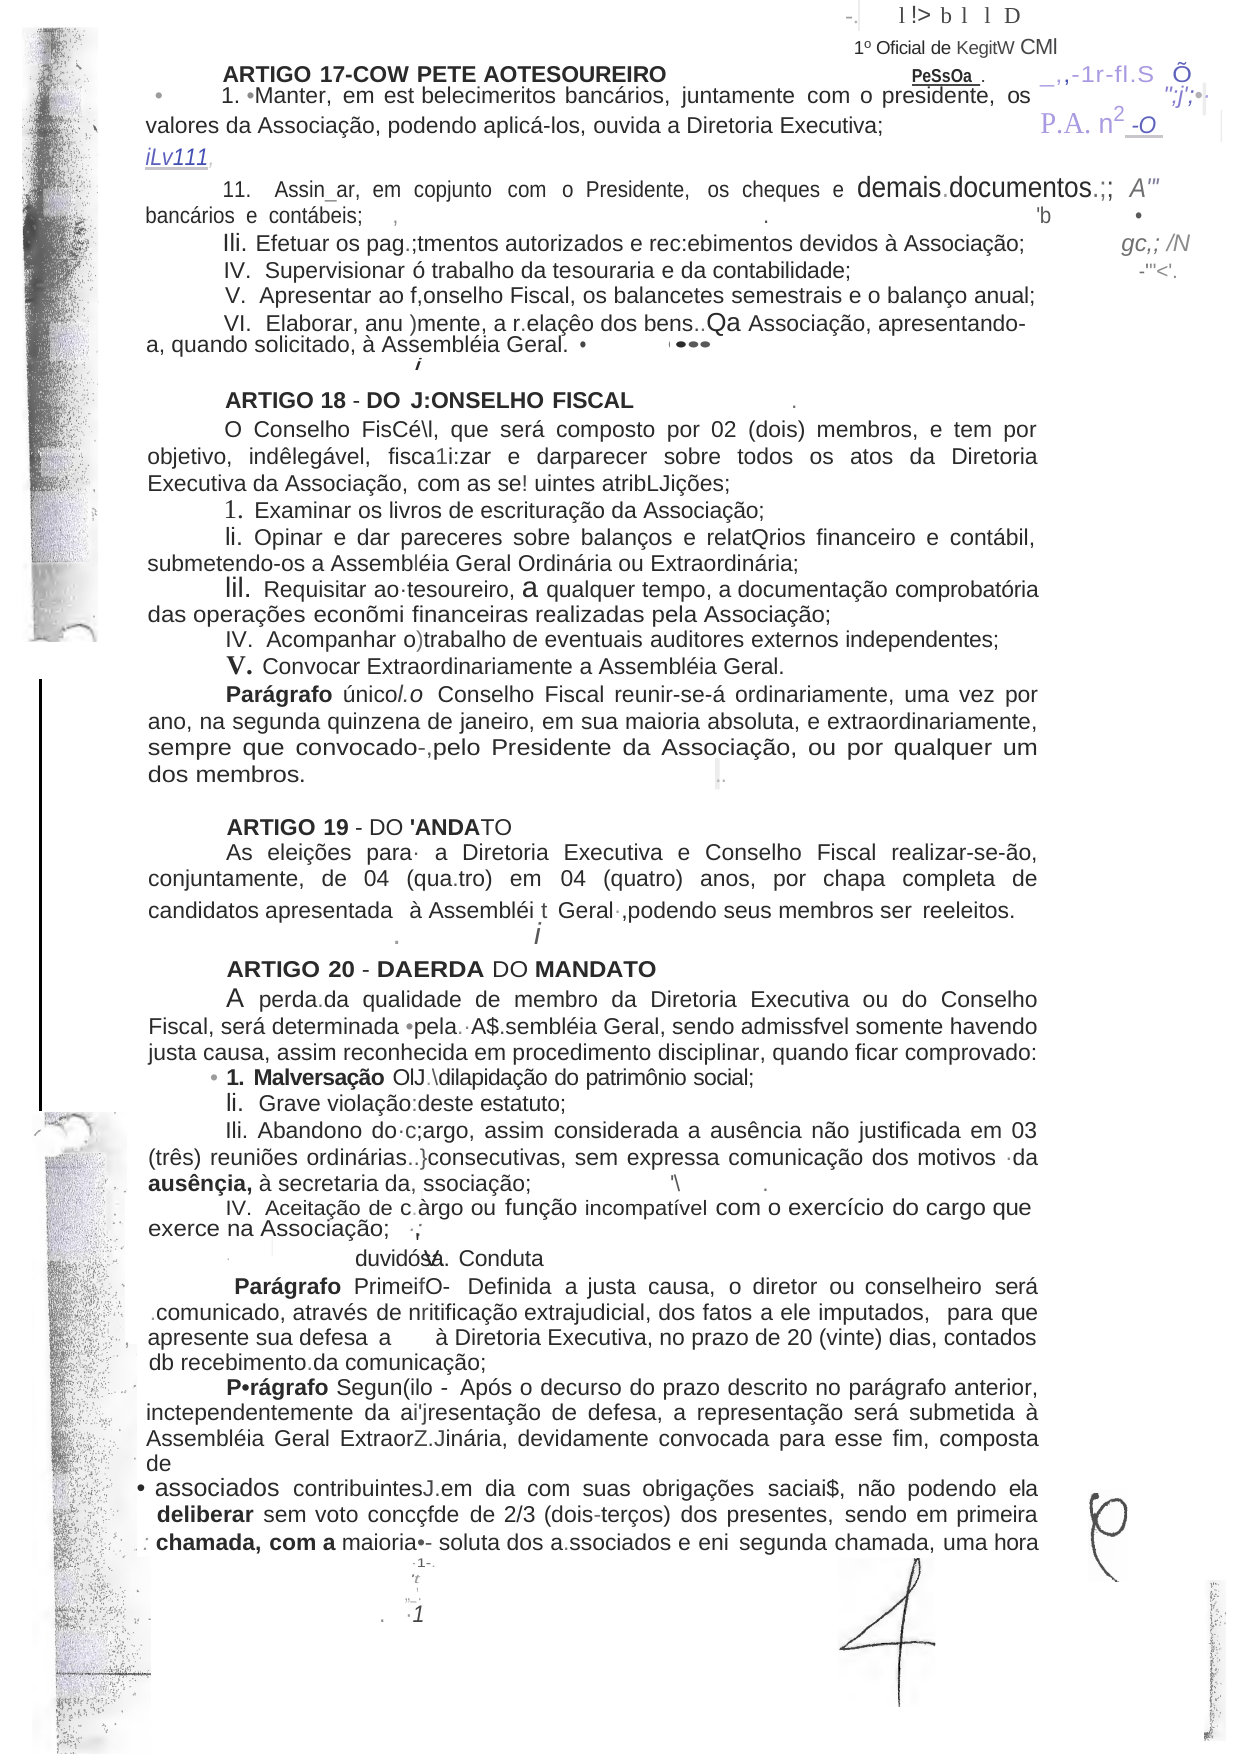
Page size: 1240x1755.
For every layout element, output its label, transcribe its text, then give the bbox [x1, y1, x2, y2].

text Parágrafo únicol.o Conselho Fiscal reunir-se-á ordinariamente, uma vez por ano, na segunda quinzena de janeiro, em sua maioria absoluta, e extraordinariamente, sempre que convocado-,pelo Presidente da Associação, ou por qualquer um dos membros. .. [148, 680, 1038, 787]
text [1227, 1603, 1239, 1628]
text ·1-. [411, 1556, 1087, 1570]
text IV. Aceitação de c.àrgo ou função incompatível com o exercício do cargo que [423, 1196, 1239, 1220]
text -. [0, 0, 857, 29]
subtitle ARTIGO 18 - DO J:ONSELHO FISCAL . [225, 387, 1239, 414]
text das operações econõmi financeiras realizadas pela Associação; [147, 603, 1239, 628]
text ,,_'. [404, 1586, 837, 1603]
text li. Opinar e dar pareceres sobre balanços e relatQrios financeiro e contábil, submetendo-os a Assembléia Geral Ordinária ou Extraordinária; [147, 523, 1036, 576]
list associados contribuintesJ.em dia com suas obrigações saciai$, não podendo ela [151, 1476, 1038, 1502]
subtitle ARTIGO 20 - DAERDA DO MANDATO [226, 957, 1239, 982]
text [936, 1603, 1204, 1628]
text . 'V. Conduta [226, 1240, 1239, 1273]
text 1. Examinar os livros de escrituração da Associação; [223, 497, 1239, 523]
text .comunicado, através de nritificação extrajudicial, dos fatos a ele imputados, para que [151, 1300, 1038, 1326]
text duvidósa. [355, 1246, 452, 1272]
text IV. Aceitação de c.àrgo ou função incompatível com o exercício do cargo que [225, 1196, 421, 1220]
text 1º Oficial de KegitW CMl [99, 33, 1058, 59]
text deliberar sem voto concçfde de 2/3 (dois-terços) dos presentes, sendo em primeira [151, 1502, 1038, 1528]
list Supervisionar ó trabalho da tesouraria e da contabilidade; -'"<'. [223, 257, 1239, 283]
text li. Grave violação:deste estatuto; [226, 1090, 1239, 1117]
list Elaborar, anu )mente, a r.elaçêo dos bens..Qa Associação, apresentando-a, quando solicitado, à Assembléia Geral. • •••• [146, 312, 1037, 357]
text i [414, 357, 1239, 374]
text O Conselho FisCé\l, que será composto por 02 (dois) membros, e tem por objetivo, indêlegável, fisca1i:zar e darparecer sobre todos os atos da Diretoria Executiva da Associação, com as se! uintes atribLJições; [147, 416, 1038, 496]
text Ili. Efetuar os pag.;tmentos autorizados e rec:ebimentos devidos à Associação; gc,; /N [222, 229, 1239, 257]
text [1227, 1586, 1239, 1603]
text , apresente sua defesa a à Diretoria Executiva, no prazo de 20 (vinte) dias, contados db recebimento.da comunicação; [151, 1326, 1037, 1376]
text V. Convocar Extraordinariamente a Assembléia Geral. [226, 652, 1239, 680]
text Parágrafo PrimeifO- Definida a justa causa, o diretor ou conselheiro será [151, 1273, 1038, 1300]
text l !> b l l D [860, 0, 1021, 29]
text bancários e contábeis; , . 'b • [145, 204, 1239, 229]
text . ·1 [379, 1603, 837, 1628]
text Ili. Abandono do·c;argo, assim considerada a ausência não justificada em 03 (três) reuniões ordinárias..}consecutivas, sem expressa comunicação dos motivos ·da ausênçia, à secretaria da, ssociação; '\ . [151, 1117, 1038, 1196]
text IV. Acompanhar o)trabalho de eventuais auditores externos independentes; [225, 628, 1239, 652]
text A perda.da qualidade de membro da Diretoria Executiva ou do Conselho Fiscal, será determinada •pela.·A$.sembléia Geral, sendo admissfvel somente havendo justa causa, assim reconhecida em procedimento disciplinar, quando ficar comprovado: [148, 982, 1038, 1065]
text exerce na Associação; ·: [151, 1220, 1239, 1240]
text 11. Assin_ar, em copjunto com o Presidente, os cheques e demais.documentos.;; A"' [222, 172, 1239, 204]
text lil. Requisitar ao·tesoureiro, a qualquer tempo, a documentação comprobatória [225, 576, 1239, 603]
list Apresentar ao f,onselho Fiscal, os balancetes semestrais e o balanço anual; [225, 283, 1239, 309]
list 1. •Manter, em est belecimeritos bancários, juntamente com o presidente, os ";j';•· [154, 88, 1202, 108]
text 't [409, 1573, 837, 1586]
text P•rágrafo Segun(ilo - Após o decurso do prazo descrito no parágrafo anterior, inctependentemente da ai'jresentação de defesa, a representação será submetida à Assembléia Geral ExtraorZ.Jinária, devidamente convocada para esse fim, composta de [151, 1376, 1038, 1476]
text [936, 1586, 1204, 1603]
text : chamada, com a maioria•- soluta dos a.ssociados e eni segunda chamada, uma hora [151, 1528, 1039, 1555]
text [0, 33, 22, 59]
text [1128, 1556, 1239, 1570]
text valores da Associação, podendo aplicá-los, ouvida a Diretoria Executiva; P.A. n2 -O iLv111, [145, 108, 1239, 172]
text ARTIGO 17-COW PETE AOTESOUREIRO PeSsOa . _,,-1r-fl.S Õ [222, 64, 1239, 88]
list 1. Malversação OlJ.\dilapidação do patrimônio social; [210, 1065, 1239, 1090]
text [936, 1573, 1239, 1586]
text As eleições para· a Diretoria Executiva e Conselho Fiscal realizar-se-ão, conjuntamente, de 04 (qua.tro) em 04 (quatro) anos, por chapa completa de candidatos apresentada. à Assembléiit Geral·,podendo seus membros ser reeleitos. [148, 840, 1038, 951]
text ARTIGO 19 - DO 'ANDATO [226, 815, 1239, 840]
